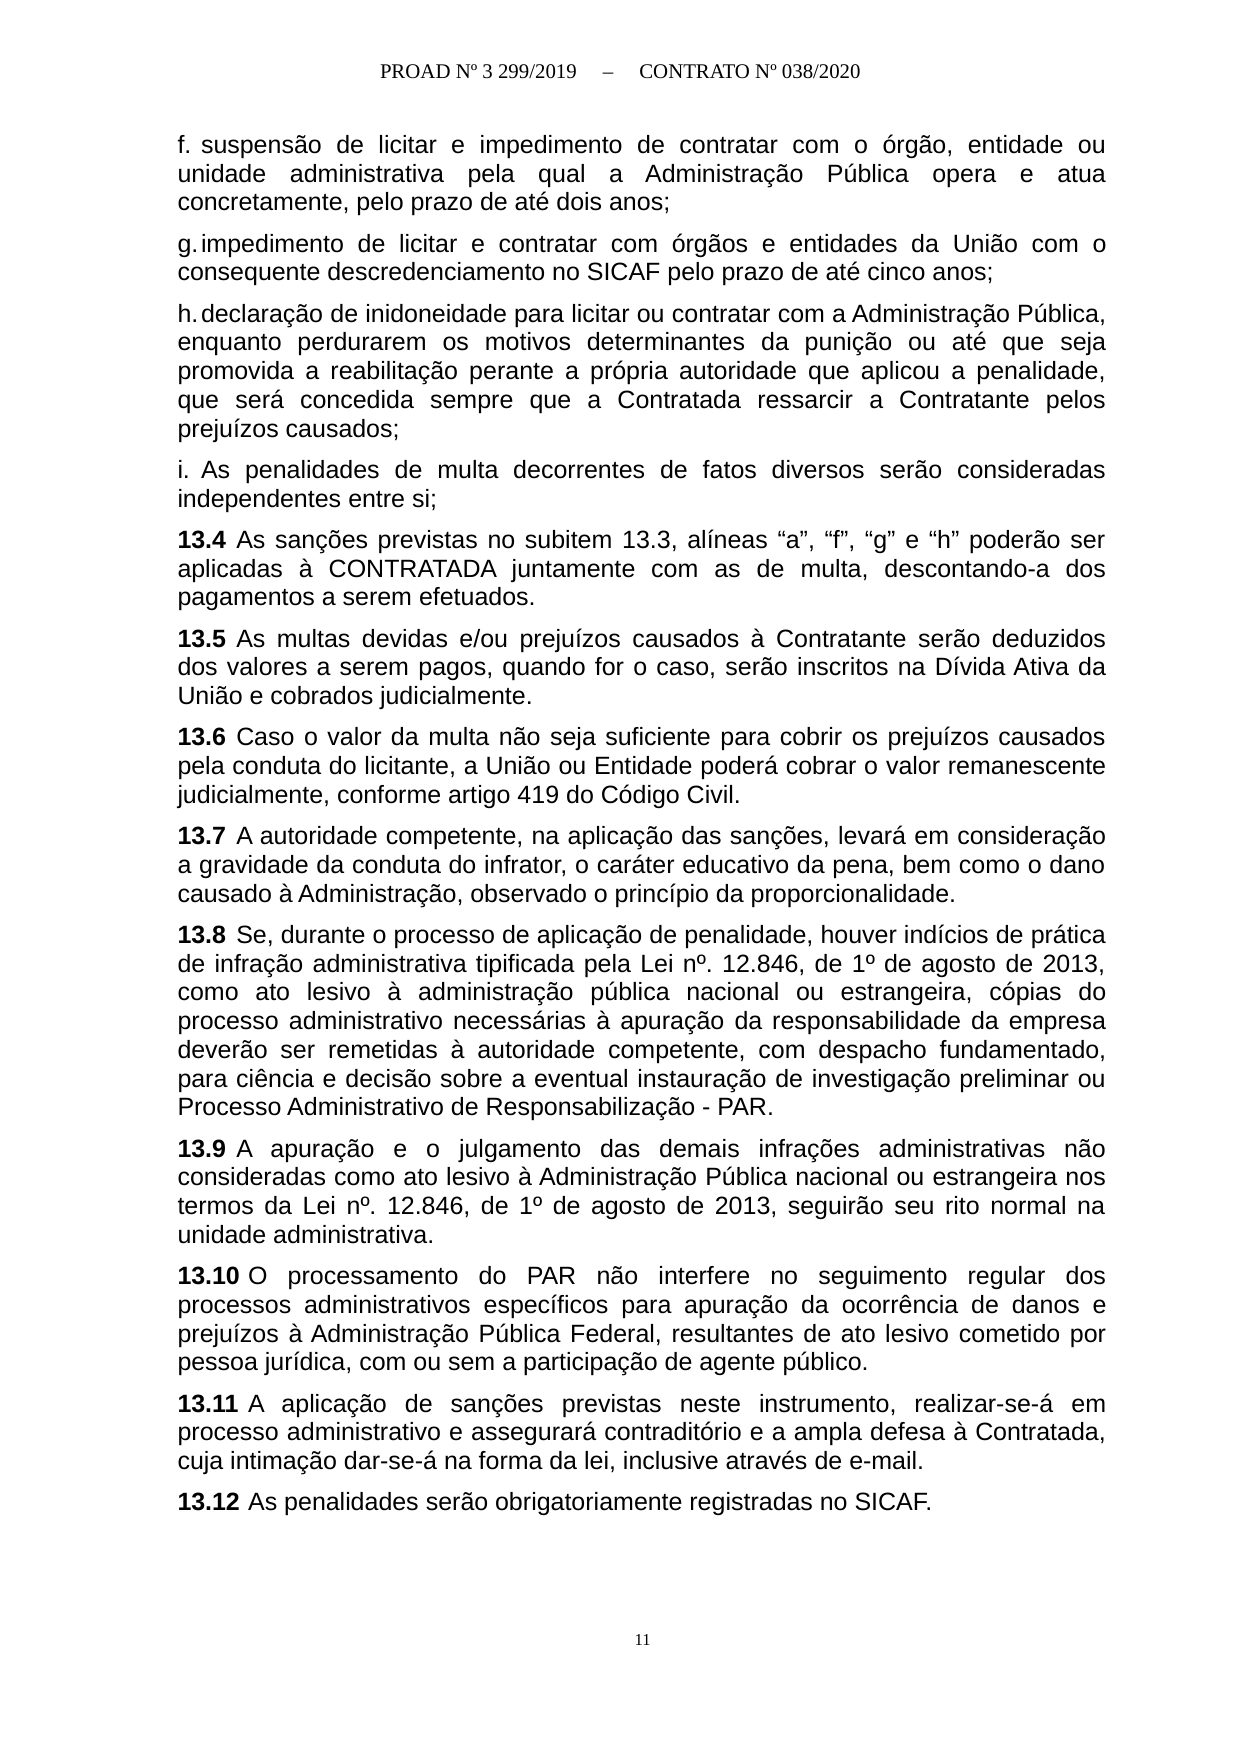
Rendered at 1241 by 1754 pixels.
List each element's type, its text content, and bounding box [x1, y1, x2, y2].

text g. impedimento de licitar e contratar com órgãos e entidades da União com o consequente descredenciamento no SICAF pelo prazo de até cinco anos; [177, 229, 1107, 286]
text 13.11 A aplicação de sanções previstas neste instrumento, realizar-se-á em processo administrativo e assegurará contraditório e a ampla defesa à Contratada, cuja intimação dar-se-á na forma da lei, inclusive através de e-mail. [177, 1389, 1107, 1475]
text 13.9 A apuração e o julgamento das demais infrações administrativas não consideradas como ato lesivo à Administração Pública nacional ou estrangeira nos termos da Lei nº. 12.846, de 1º de agosto de 2013, seguirão seu rito normal na unidade administrativa. [177, 1134, 1107, 1249]
text 13.8 Se, durante o processo de aplicação de penalidade, houver indícios de prática de infração administrativa tipificada pela Lei nº. 12.846, de 1º de agosto de 2013, como ato lesivo à administração pública nacional ou estrangeira, cópias do processo administrativo necessárias à apuração da responsabilidade da empresa deverão ser remetidas à autoridade competente, com despacho fundamentado, para ciência e decisão sobre a eventual instauração de investigação preliminar ou Processo Administrativo de Responsabilização - PAR. [177, 920, 1107, 1121]
text 13.4 As sanções previstas no subitem 13.3, alíneas “a”, “f”, “g” e “h” poderão ser aplicadas à CONTRATADA juntamente com as de multa, descontando-a dos pagamentos a serem efetuados. [177, 525, 1107, 611]
text i. As penalidades de multa decorrentes de fatos diversos serão consideradas independentes entre si; [177, 455, 1107, 512]
text 13.6 Caso o valor da multa não seja suficiente para cobrir os prejuízos causados pela conduta do licitante, a União ou Entidade poderá cobrar o valor remanescente judicialmente, conforme artigo 419 do Código Civil. [177, 722, 1107, 809]
text h. declaração de inidoneidade para licitar ou contratar com a Administração Pública, enquanto perdurarem os motivos determinantes da punição ou até que seja promovida a reabilitação perante a própria autoridade que aplicou a penalidade, que será concedida sempre que a Contratada ressarcir a Contratante pelos prejuízos causados; [177, 299, 1107, 442]
text f. suspensão de licitar e impedimento de contratar com o órgão, entidade ou unidade administrativa pela qual a Administração Pública opera e atua concretamente, pelo prazo de até dois anos; [177, 130, 1107, 216]
text 13.12 As penalidades serão obrigatoriamente registradas no SICAF. [177, 1487, 1107, 1516]
text 13.10 O processamento do PAR não interfere no seguimento regular dos processos administrativos específicos para apuração da ocorrência de danos e prejuízos à Administração Pública Federal, resultantes de ato lesivo cometido por pessoa jurídica, com ou sem a participação de agente público. [177, 1261, 1107, 1376]
text 13.7 A autoridade competente, na aplicação das sanções, levará em consideração a gravidade da conduta do infrator, o caráter educativo da pena, bem como o dano causado à Administração, observado o princípio da proporcionalidade. [177, 821, 1107, 907]
text 13.5 As multas devidas e/ou prejuízos causados à Contratante serão deduzidos dos valores a serem pagos, quando for o caso, serão inscritos na Dívida Ativa da União e cobrados judicialmente. [177, 624, 1107, 710]
